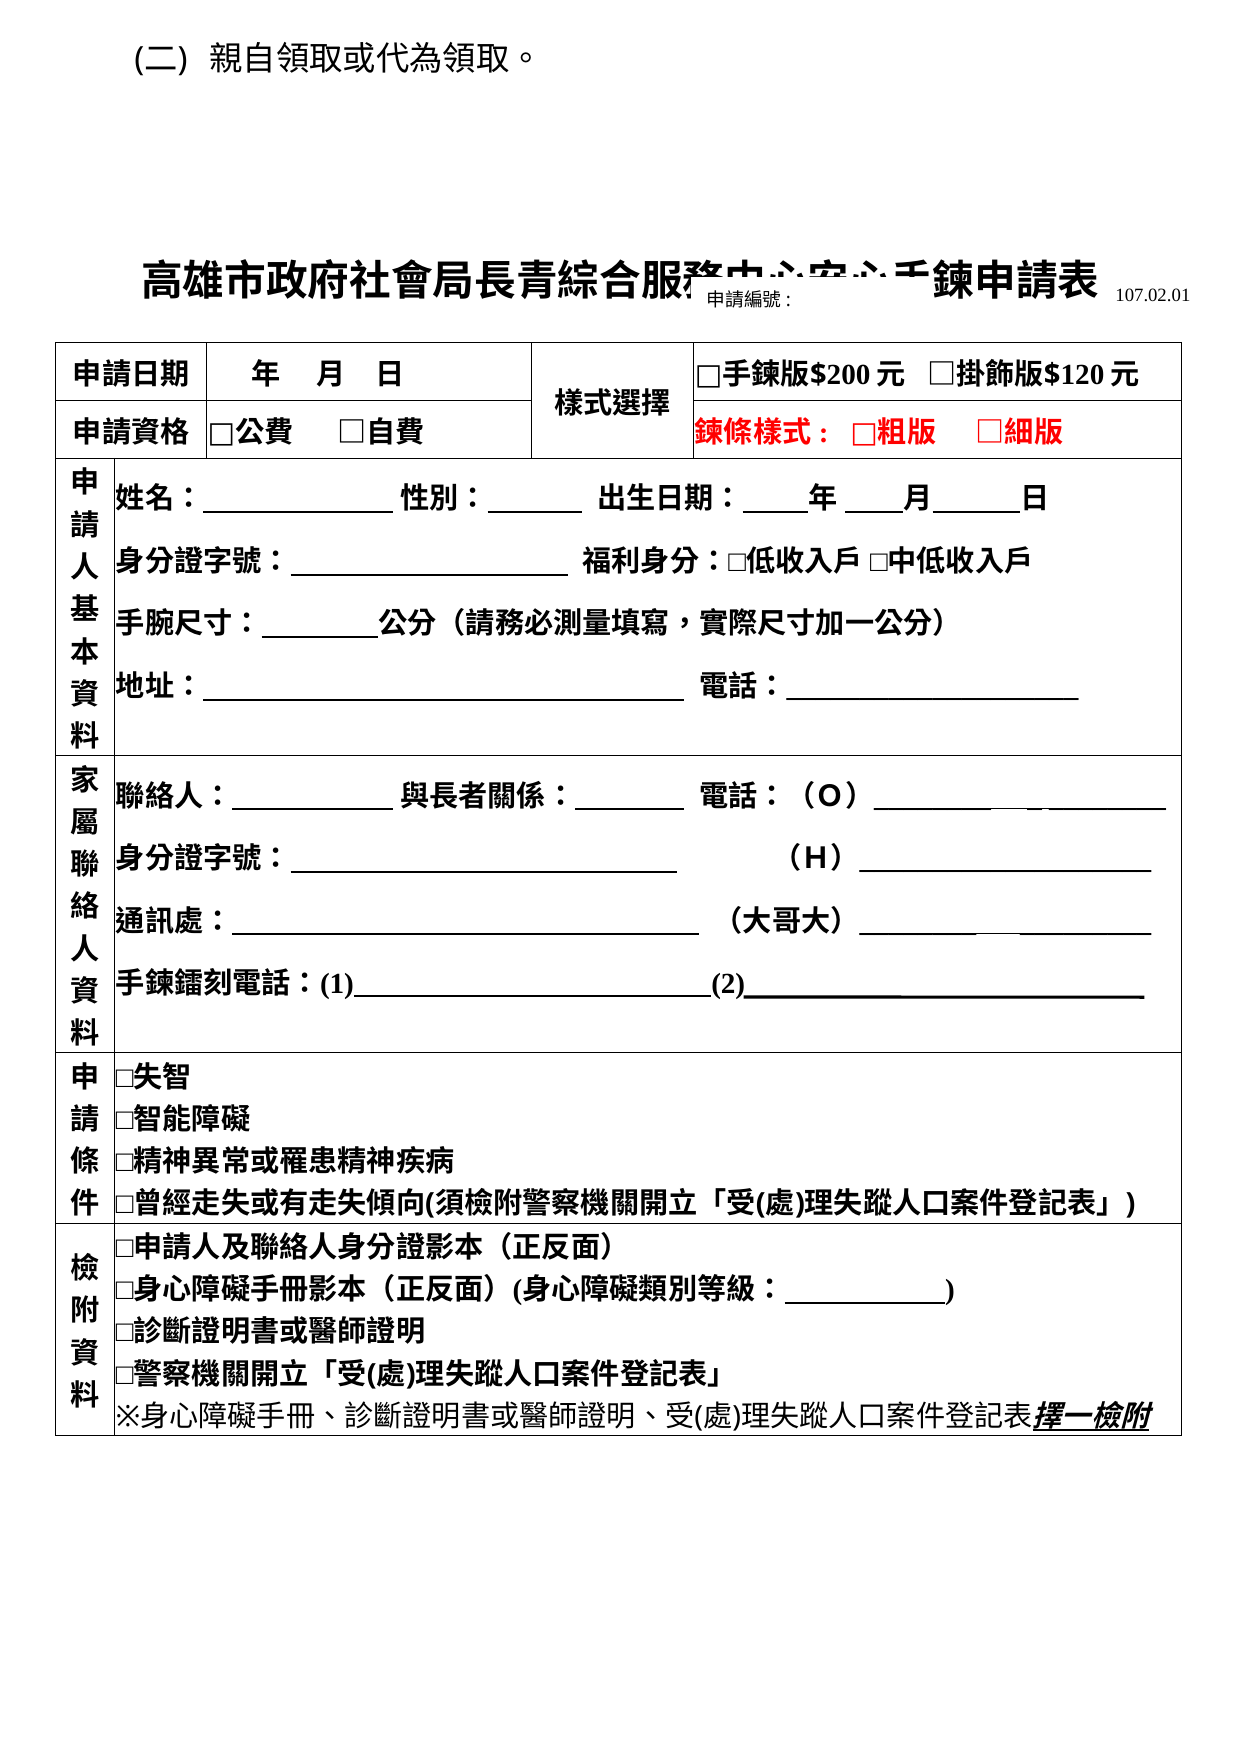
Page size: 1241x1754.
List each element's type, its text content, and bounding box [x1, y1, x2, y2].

table_cell □申請人及聯絡人身分證影本（正反面） □身心障礙手冊影本（正反面）(身心障礙類別等級： ) □診斷證明書或醫師證明 □警察機關開立「受(處)理失蹤人口案件登記表」 ※身心障礙手冊、診斷證明書或醫師證明、受(處)理失蹤人口案件登記表擇一檢附 [115, 1224, 1181, 1435]
table_cell 檢附資料 [56, 1224, 114, 1435]
table_cell 家屬聯絡人資料 [56, 756, 114, 1052]
table_cell 鍊條樣式 : □粗版 □細版 [694, 401, 1181, 458]
table_cell 申請人基本資料 [56, 459, 114, 755]
table_cell 姓名： 性別： 出生日期： 年 月 日 身分證字號： 福利身分：□低收入戶 □中低收入戶 手腕尺寸： 公分（請務必測量填寫，實際尺寸加一公分） 地址： 電話：____________________ [115, 459, 1181, 755]
table_cell 申請條件 [56, 1053, 114, 1222]
table_cell 聯絡人： 與長者關係： 電話：（Ｏ）________ _ ________ 身分證字號： （Ｈ）____________________ 通訊處： （大哥大）________ _________ 手鍊鐳刻電話：(1) (2) [115, 756, 1181, 1052]
text 申請編號 : [706, 284, 919, 312]
table_cell □失智 □智能障礙 □精神異常或罹患精神疾病 □曾經走失或有走失傾向(須檢附警察機關開立「受(處)理失蹤人口案件登記表」) [115, 1053, 1181, 1222]
text 高雄市政府社會局長青綜合服務中心安心手鍊申請表 [59, 259, 1207, 321]
table_header □手鍊版$200元 □掛飾版$120元 [694, 343, 1181, 400]
text 107.02.01 [1115, 284, 1192, 305]
table_header 樣式選擇 [532, 343, 693, 458]
list 親自領取或代為領取。 [134, 32, 1181, 80]
table_cell □公費 □自費 [207, 401, 531, 458]
table_header 申請日期 [56, 343, 206, 400]
table_header 年 月 日 [207, 343, 531, 400]
table_cell 申請資格 [56, 401, 206, 458]
